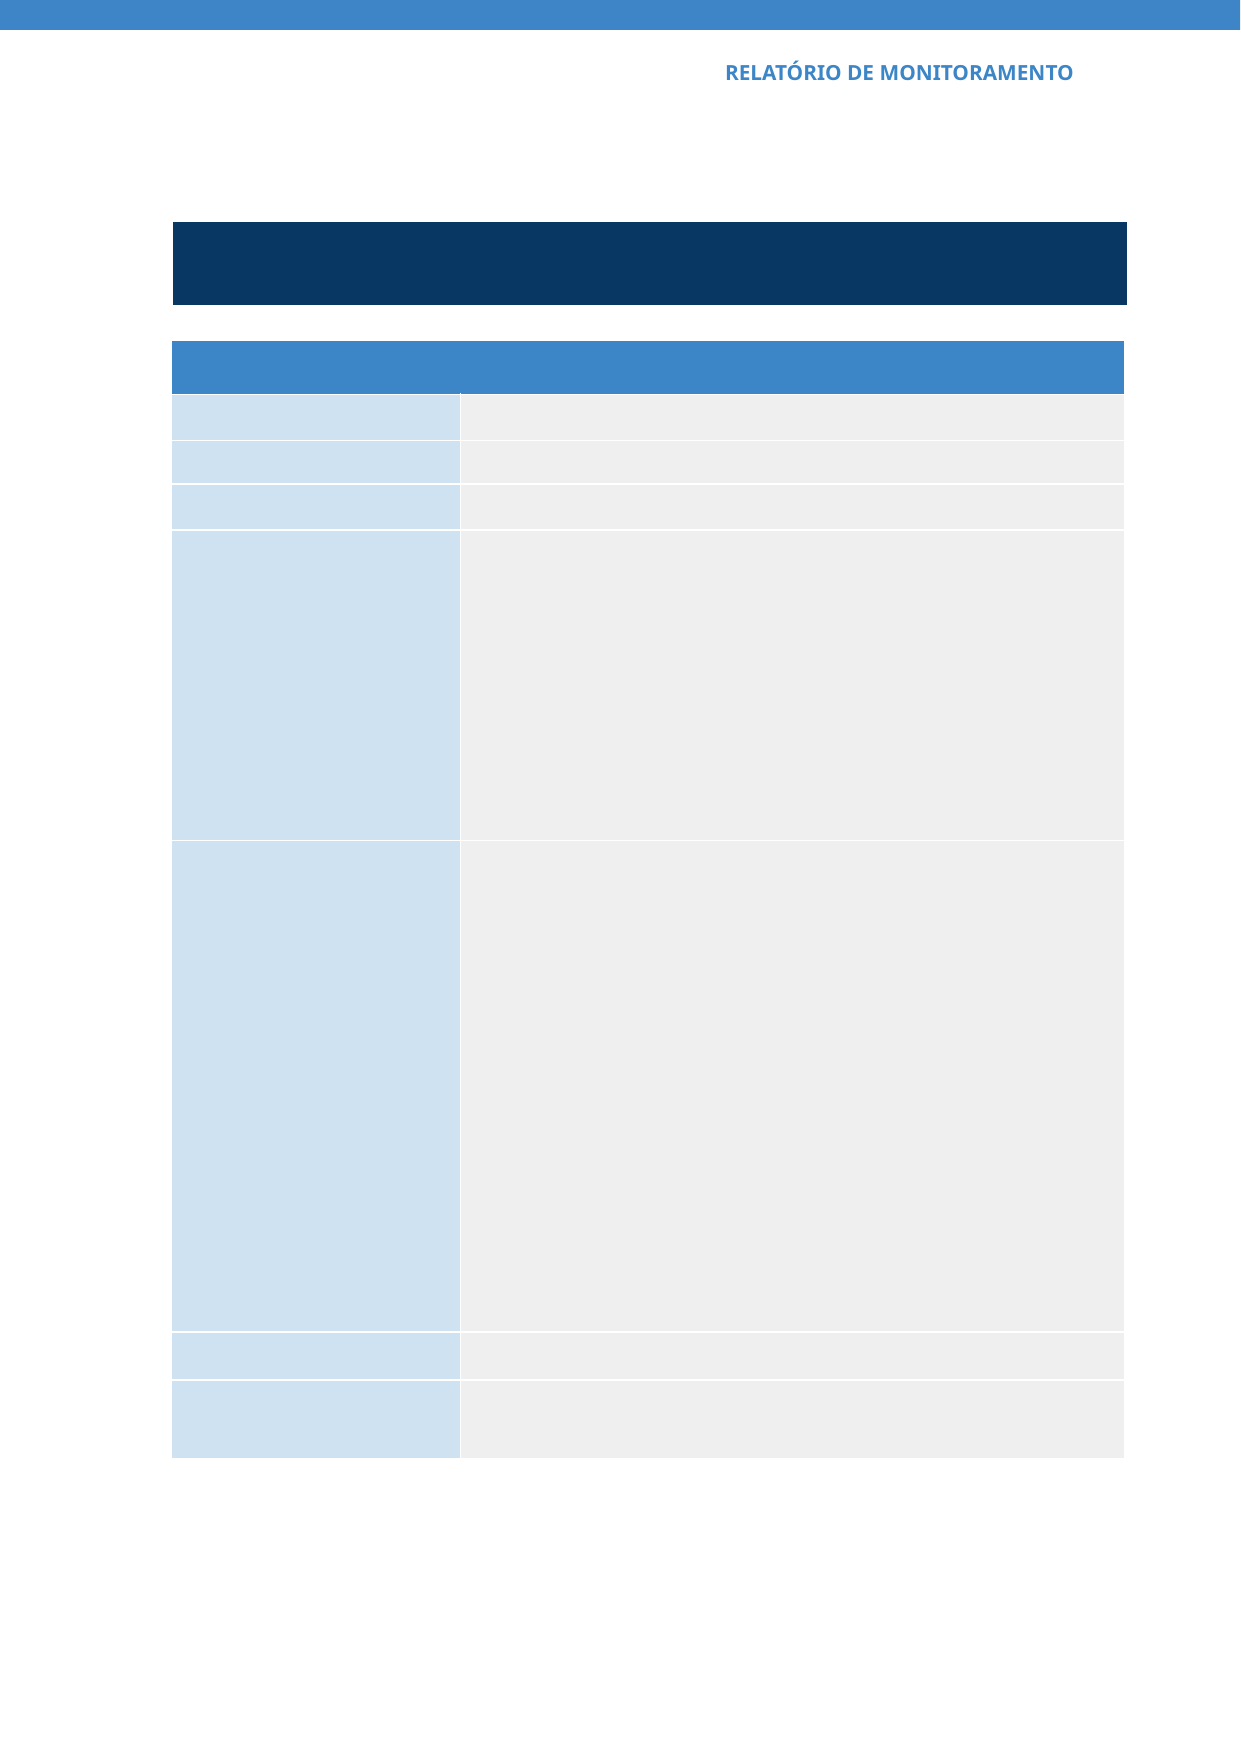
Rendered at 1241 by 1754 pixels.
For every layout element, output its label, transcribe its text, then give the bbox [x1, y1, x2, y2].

text 6935/2022 [1126, 495, 1154, 521]
text AUDITORIA NAS CONTAS ANUAIS DE 2022 [1126, 354, 1154, 381]
picture [0, 0, 1241, 30]
text RELATÓRIO DE MONITORAMENTO [725, 58, 1154, 86]
text 04/2022 [1126, 449, 1154, 476]
text RELATÓRIO DE MONITORAMENTO [1129, 250, 1154, 279]
